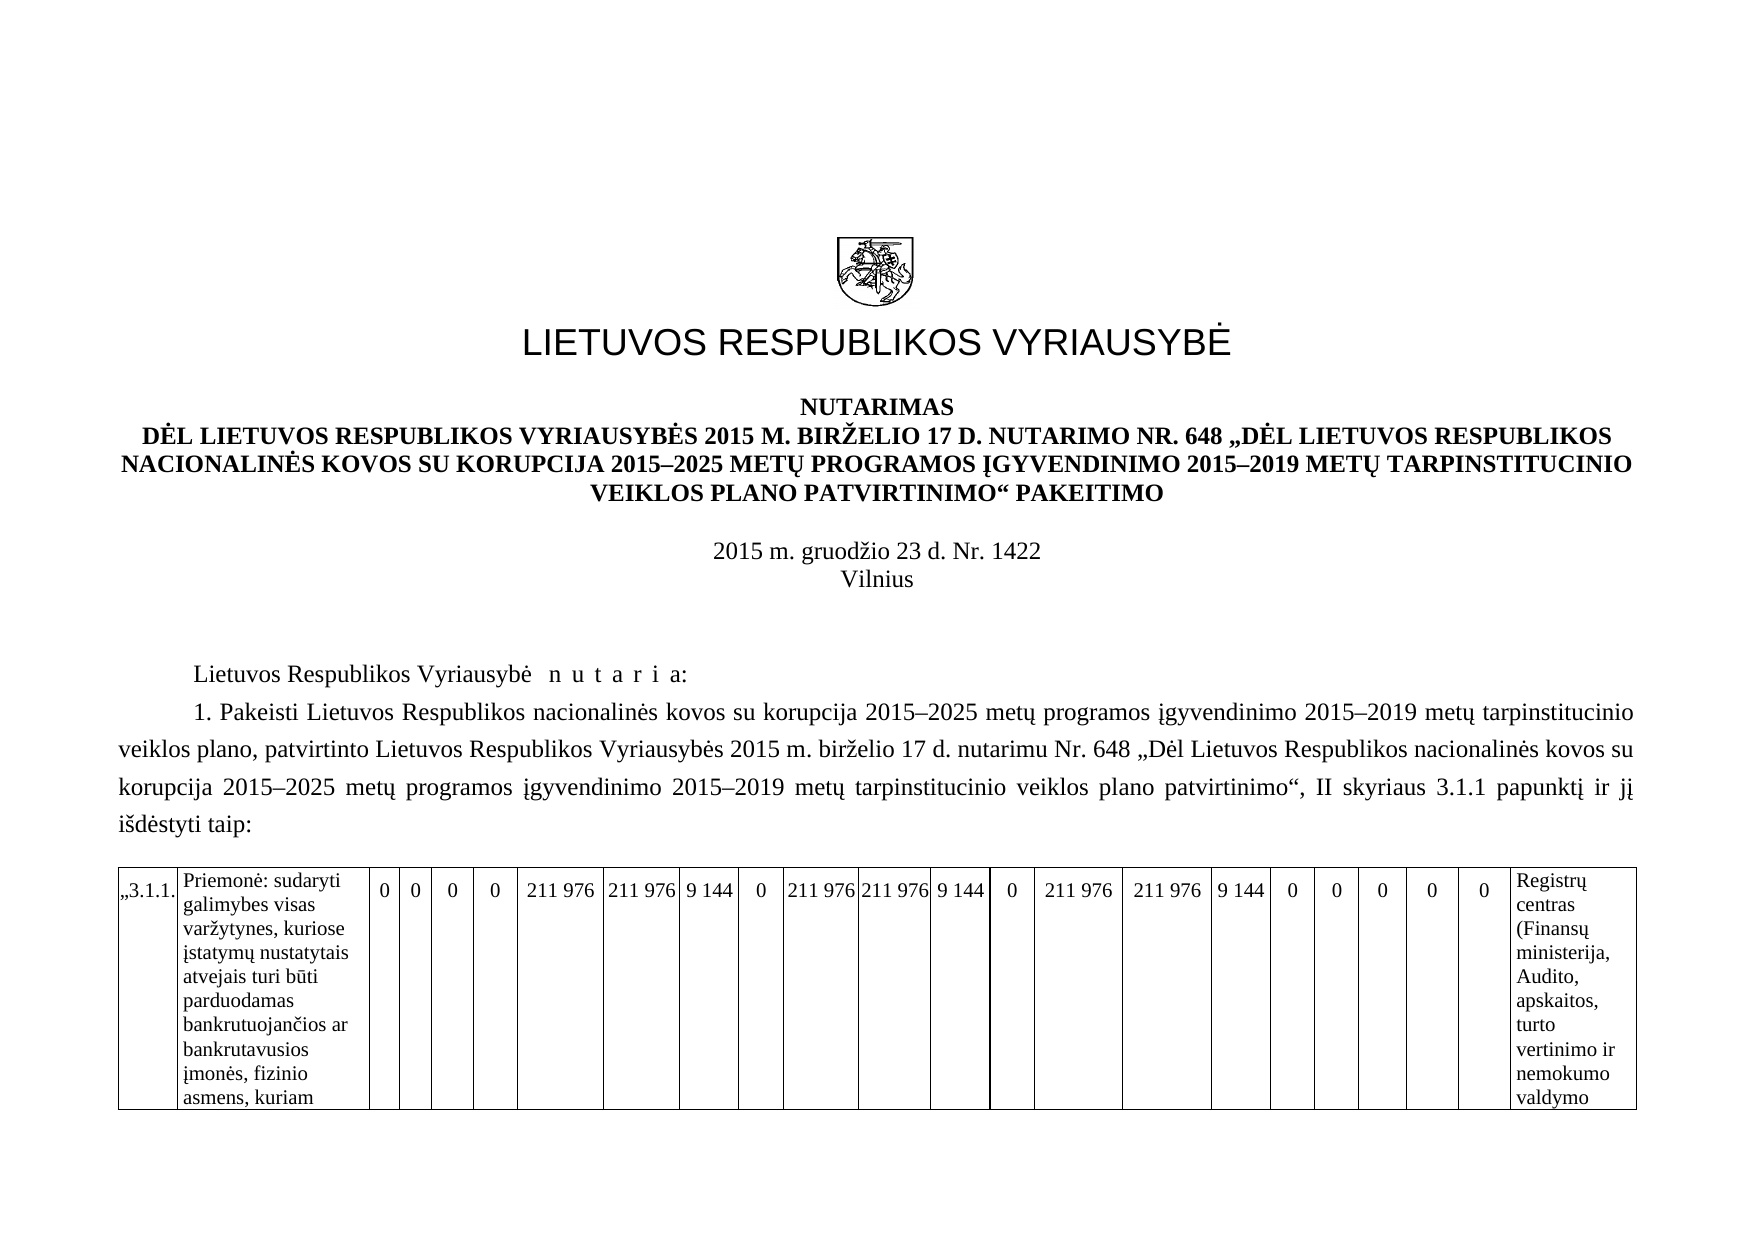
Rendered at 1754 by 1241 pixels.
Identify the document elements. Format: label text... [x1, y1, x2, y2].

table_header 0 [1271, 868, 1314, 1109]
table_header 0 [432, 868, 473, 1109]
table_header 9 144 [680, 868, 738, 1109]
table_header 0 [1459, 868, 1510, 1109]
table_header 211 976 [1123, 868, 1211, 1109]
table_header 211 976 [518, 868, 603, 1109]
table_header 0 [370, 868, 399, 1109]
table_header 211 976 [1035, 868, 1122, 1109]
text Dėl LIETUVOS RESPUBLIKOS VYRIAUSYBĖS 2015 M. BIRŽELIO 17 D. NUTARIMO NR. 648 „DĖL LIETUVOS RESPUBLIKOS NACIONALINĖS KOVOS SU KORUPCIJA 2015–2025 METŲ PROGRAMOS ĮGYVENDINIMO 2015–2019 METŲ TARPINSTITUCINIO VEIKLOS PLANO PATVIRTINIMO“ PAKEITIMO [118, 421, 1636, 507]
table_header 0 [400, 868, 431, 1109]
table_header 0 [739, 868, 783, 1109]
table_header „3.1.1. [119, 868, 177, 1109]
text 1. Pakeisti Lietuvos Respublikos nacionalinės kovos su korupcija 2015–2025 metų programos įgyvendinimo 2015–2019 metų tarpinstitucinio veiklos plano, patvirtinto Lietuvos Respublikos Vyriausybės 2015 m. birželio 17 d. nutarimu Nr. 648 „Dėl Lietuvos Respublikos nacionalinės kovos su korupcija 2015–2025 metų programos įgyvendinimo 2015–2019 metų tarpinstitucinio veiklos plano patvirtinimo“, II skyriaus 3.1.1 papunktį ir jį išdėstyti taip: [118, 688, 1636, 838]
table_header 0 [474, 868, 517, 1109]
table_header 9 144 [1212, 868, 1270, 1109]
text nutarimas [118, 392, 1636, 421]
table_header 0 [1315, 868, 1358, 1109]
table_header 211 976 [859, 868, 930, 1109]
table_header 9 144 [931, 868, 989, 1109]
table_header Priemonė: sudaryti galimybes visas varžytynes, kuriose įstatymų nustatytais atvejais turi būti parduodamas bankrutuojančios ar bankrutavusios įmonės, fizinio asmens, kuriam [178, 868, 369, 1109]
text Lietuvos Respublikos Vyriausybė nutaria: [118, 651, 1636, 688]
table_header 0 [991, 868, 1034, 1109]
table_header 211 976 [604, 868, 679, 1109]
table_header 0 [1359, 868, 1406, 1109]
table_header 0 [1407, 868, 1458, 1109]
text 2015 m. gruodžio 23 d. Nr. 1422 Vilnius [118, 536, 1636, 593]
text Lietuvos Respublikos Vyriausybė [118, 320, 1636, 363]
table_header 211 976 [784, 868, 858, 1109]
table_header Registrų centras (Finansų ministerija, Audito, apskaitos, turto vertinimo ir nemokumo valdymo [1511, 868, 1636, 1109]
